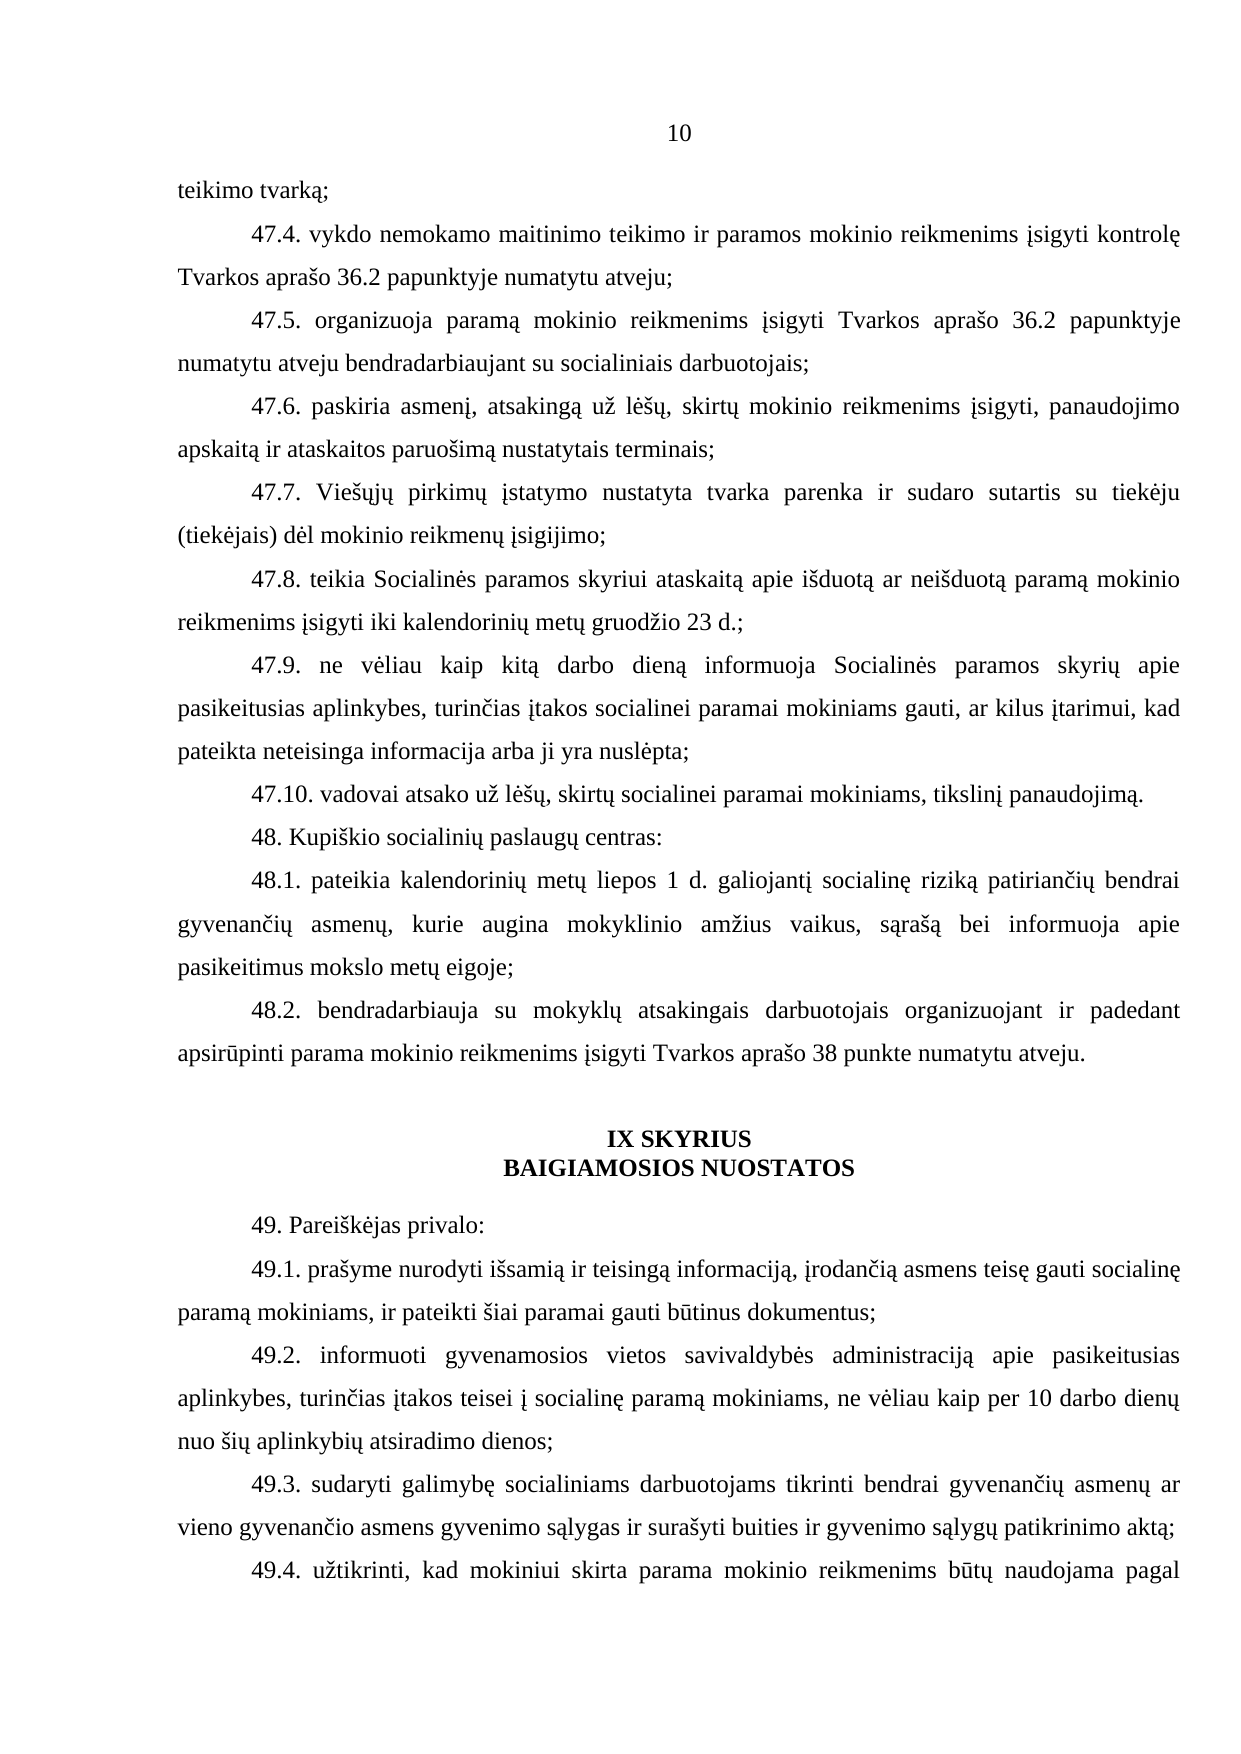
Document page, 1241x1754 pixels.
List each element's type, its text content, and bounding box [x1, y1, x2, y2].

text 49.1. prašyme nurodyti išsamią ir teisingą informaciją, įrodančią asmens teisę gauti socialinę paramą mokiniams, ir pateikti šiai paramai gauti būtinus dokumentus; [177, 1254, 1181, 1326]
text 48. Kupiškio socialinių paslaugų centras: [177, 822, 1181, 851]
text IX SKYRIUS [177, 1124, 1181, 1153]
text 49. Pareiškėjas privalo: [177, 1211, 1181, 1239]
text 47.6. paskiria asmenį, atsakingą už lėšų, skirtų mokinio reikmenims įsigyti, panaudojimo apskaitą ir ataskaitos paruošimą nustatytais terminais; [177, 391, 1181, 463]
text 47.9. ne vėliau kaip kitą darbo dieną informuoja Socialinės paramos skyrių apie pasikeitusias aplinkybes, turinčias įtakos socialinei paramai mokiniams gauti, ar kilus įtarimui, kad pateikta neteisinga informacija arba ji yra nuslėpta; [177, 650, 1181, 765]
text 47.7. Viešųjų pirkimų įstatymo nustatyta tvarka parenka ir sudaro sutartis su tiekėju (tiekėjais) dėl mokinio reikmenų įsigijimo; [177, 477, 1181, 549]
text teikimo tvarką; [177, 176, 1181, 204]
text 47.5. organizuoja paramą mokinio reikmenims įsigyti Tvarkos aprašo 36.2 papunktyje numatytu atveju bendradarbiaujant su socialiniais darbuotojais; [177, 305, 1181, 377]
text 47.8. teikia Socialinės paramos skyriui ataskaitą apie išduotą ar neišduotą paramą mokinio reikmenims įsigyti iki kalendorinių metų gruodžio 23 d.; [177, 564, 1181, 636]
text 48.2. bendradarbiauja su mokyklų atsakingais darbuotojais organizuojant ir padedant apsirūpinti parama mokinio reikmenims įsigyti Tvarkos aprašo 38 punkte numatytu atveju. [177, 995, 1181, 1067]
text 48.1. pateikia kalendorinių metų liepos 1 d. galiojantį socialinę riziką patiriančių bendrai gyvenančių asmenų, kurie augina mokyklinio amžius vaikus, sąrašą bei informuoja apie pasikeitimus mokslo metų eigoje; [177, 866, 1181, 981]
text BAIGIAMOSIOS NUOSTATOS [177, 1153, 1181, 1182]
text 49.3. sudaryti galimybę socialiniams darbuotojams tikrinti bendrai gyvenančių asmenų ar vieno gyvenančio asmens gyvenimo sąlygas ir surašyti buities ir gyvenimo sąlygų patikrinimo aktą; [177, 1469, 1181, 1541]
text 49.2. informuoti gyvenamosios vietos savivaldybės administraciją apie pasikeitusias aplinkybes, turinčias įtakos teisei į socialinę paramą mokiniams, ne vėliau kaip per 10 darbo dienų nuo šių aplinkybių atsiradimo dienos; [177, 1340, 1181, 1455]
text 47.4. vykdo nemokamo maitinimo teikimo ir paramos mokinio reikmenims įsigyti kontrolę Tvarkos aprašo 36.2 papunktyje numatytu atveju; [177, 219, 1181, 291]
text 49.4. užtikrinti, kad mokiniui skirta parama mokinio reikmenims būtų naudojama pagal [177, 1556, 1181, 1584]
text 47.10. vadovai atsako už lėšų, skirtų socialinei paramai mokiniams, tikslinį panaudojimą. [177, 779, 1181, 808]
